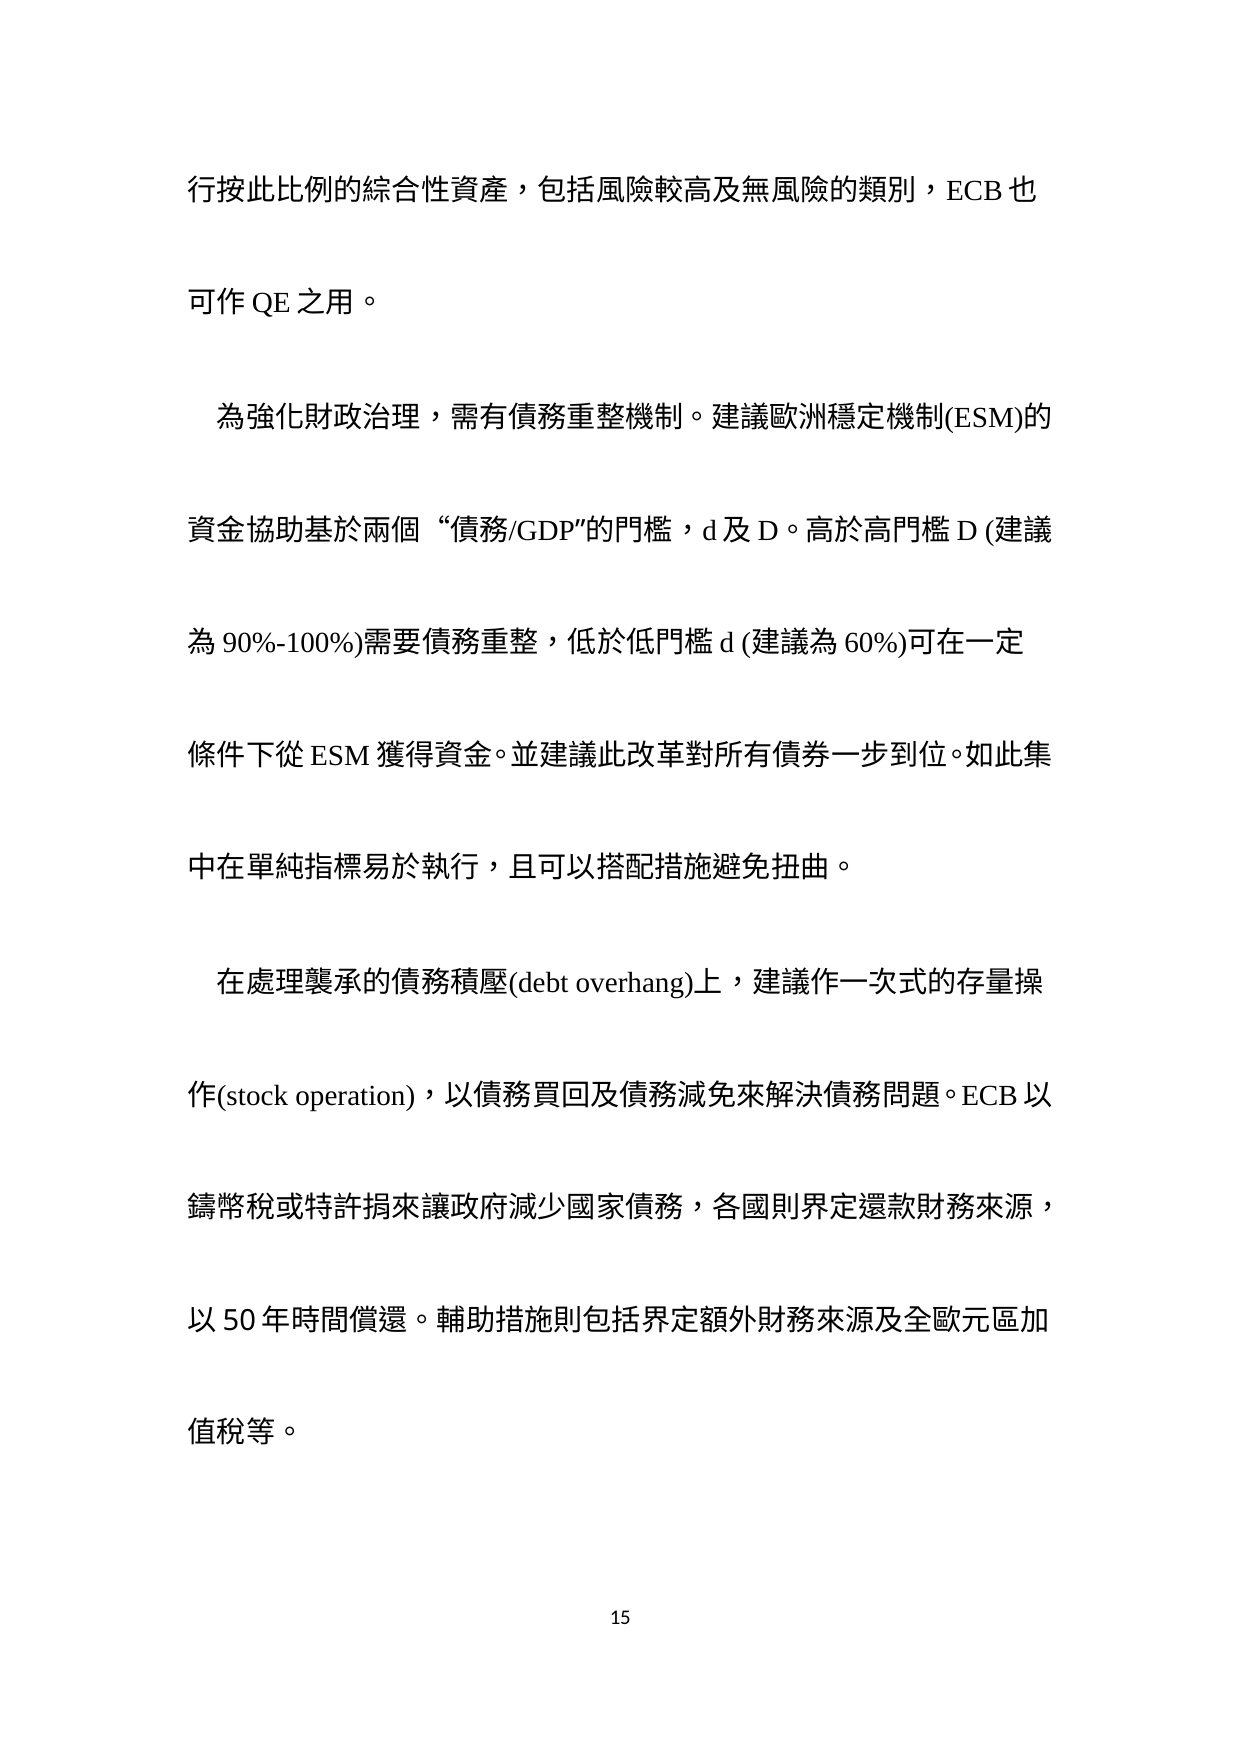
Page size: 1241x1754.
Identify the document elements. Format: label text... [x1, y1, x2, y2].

text 在處理襲承的債務積壓(debt overhang)上，建議作一次式的存量操作(stock operation)，以債務買回及債務減免來解決債務問題。ECB以鑄幣稅或特許捐來讓政府減少國家債務，各國則界定還款財務來源，以50年時間償還。輔助措施則包括界定額外財務來源及全歐元區加值稅等。 [187, 942, 1053, 1467]
text 行按此比例的綜合性資產，包括風險較高及無風險的類別，ECB也可作QE之用。 [187, 150, 1053, 337]
text 為強化財政治理，需有債務重整機制。建議歐洲穩定機制(ESM)的資金協助基於兩個“債務/GDP”的門檻，d及D。高於高門檻D (建議為90%-100%)需要債務重整，低於低門檻d (建議為60%)可在一定條件下從ESM獲得資金。並建議此改革對所有債券一步到位。如此集中在單純指標易於執行，且可以搭配措施避免扭曲。 [187, 377, 1053, 902]
